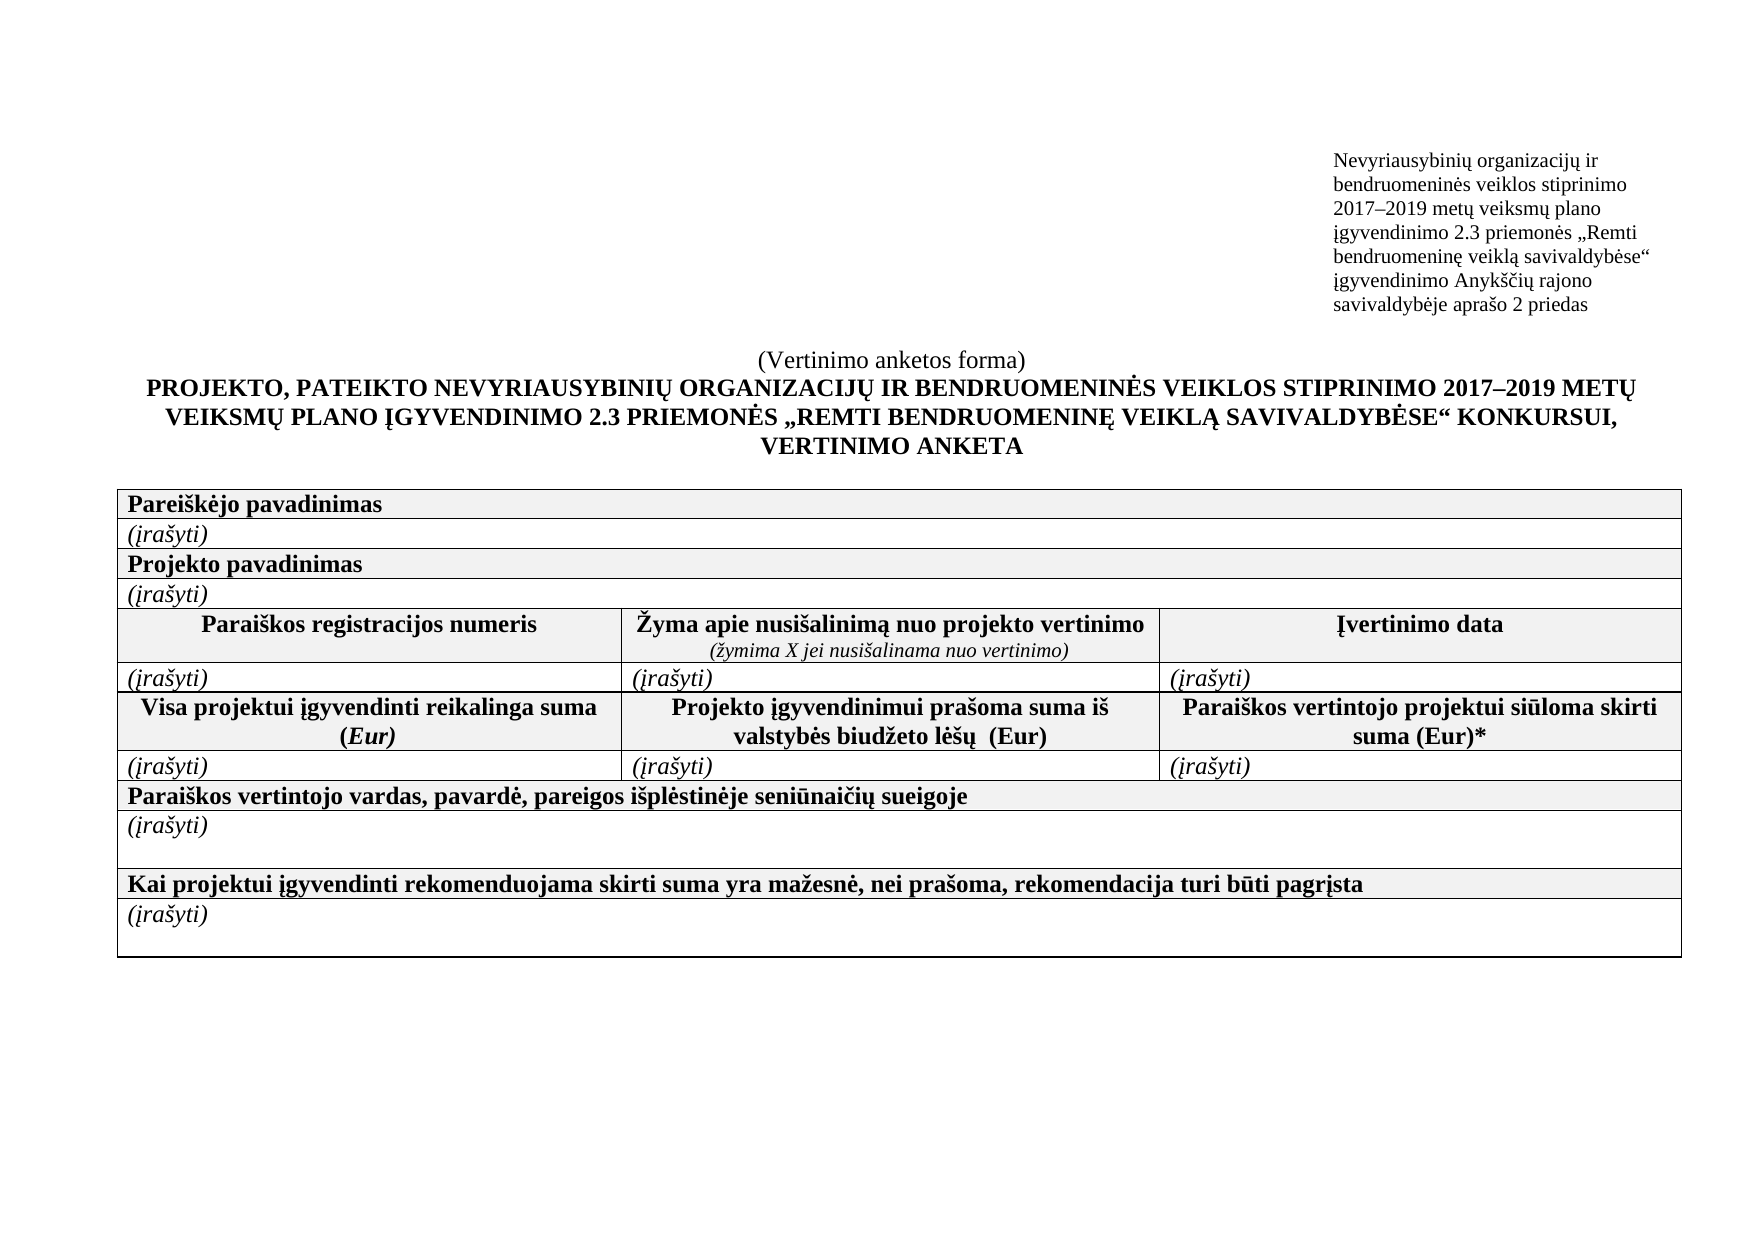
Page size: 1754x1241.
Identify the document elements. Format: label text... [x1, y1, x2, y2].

table_header Pareiškėjo pavadinimas [118, 490, 1681, 518]
table_cell Paraiškos registracijos numeris [118, 609, 621, 662]
table_cell Projekto įgyvendinimui prašoma suma iš valstybės biudžeto lėšų (Eur) [622, 693, 1159, 750]
table_cell Žyma apie nusišalinimą nuo projekto vertinimo (žymima X jei nusišalinama nuo vertinimo) [622, 609, 1159, 662]
table_cell (įrašyti) [118, 899, 1681, 956]
table_cell Kai projektui įgyvendinti rekomenduojama skirti suma yra mažesnė, nei prašoma, rekomendacija turi būti pagrįsta [118, 869, 1681, 898]
table_cell (įrašyti) [622, 663, 1159, 691]
table_cell Įvertinimo data [1160, 609, 1681, 662]
table_cell (įrašyti) [622, 751, 1159, 780]
table_cell (įrašyti) [118, 811, 1681, 868]
table_cell (įrašyti) [118, 663, 621, 691]
text (Vertinimo anketos forma) [118, 345, 1665, 373]
table_cell Visa projektui įgyvendinti reikalinga suma (Eur) [118, 693, 621, 750]
table_cell (įrašyti) [118, 751, 621, 780]
table_cell Projekto pavadinimas [118, 549, 1681, 578]
text Nevyriausybinių organizacijų ir bendruomeninės veiklos stiprinimo 2017–2019 metų veiksmų plano įgyvendinimo 2.3 priemonės „Remti bendruomeninę veiklą savivaldybėse“ įgyvendinimo Anykščių rajono savivaldybėje aprašo 2 priedas [1333, 148, 1658, 316]
table_cell (įrašyti) [118, 579, 1681, 608]
table_cell (įrašyti) [1160, 663, 1681, 691]
table_cell Paraiškos vertintojo projektui siūloma skirti suma (Eur)* [1160, 693, 1681, 750]
table_cell (įrašyti) [118, 519, 1681, 548]
table_cell (įrašyti) [1160, 751, 1681, 780]
table_cell Paraiškos vertintojo vardas, pavardė, pareigos išplėstinėje seniūnaičių sueigoje [118, 781, 1681, 809]
text PROJEKTO, PATEIKTO NEVYRIAUSYBINIŲ ORGANIZACIJŲ IR BENDRUOMENINĖS VEIKLOS STIPRINIMO 2017–2019 METŲ VEIKSMŲ PLANO ĮGYVENDINIMO 2.3 PRIEMONĖS „REMTI BENDRUOMENINĘ VEIKLĄ SAVIVALDYBĖSE“ KONKURSUI, VERTINIMO ANKETA [118, 373, 1665, 460]
